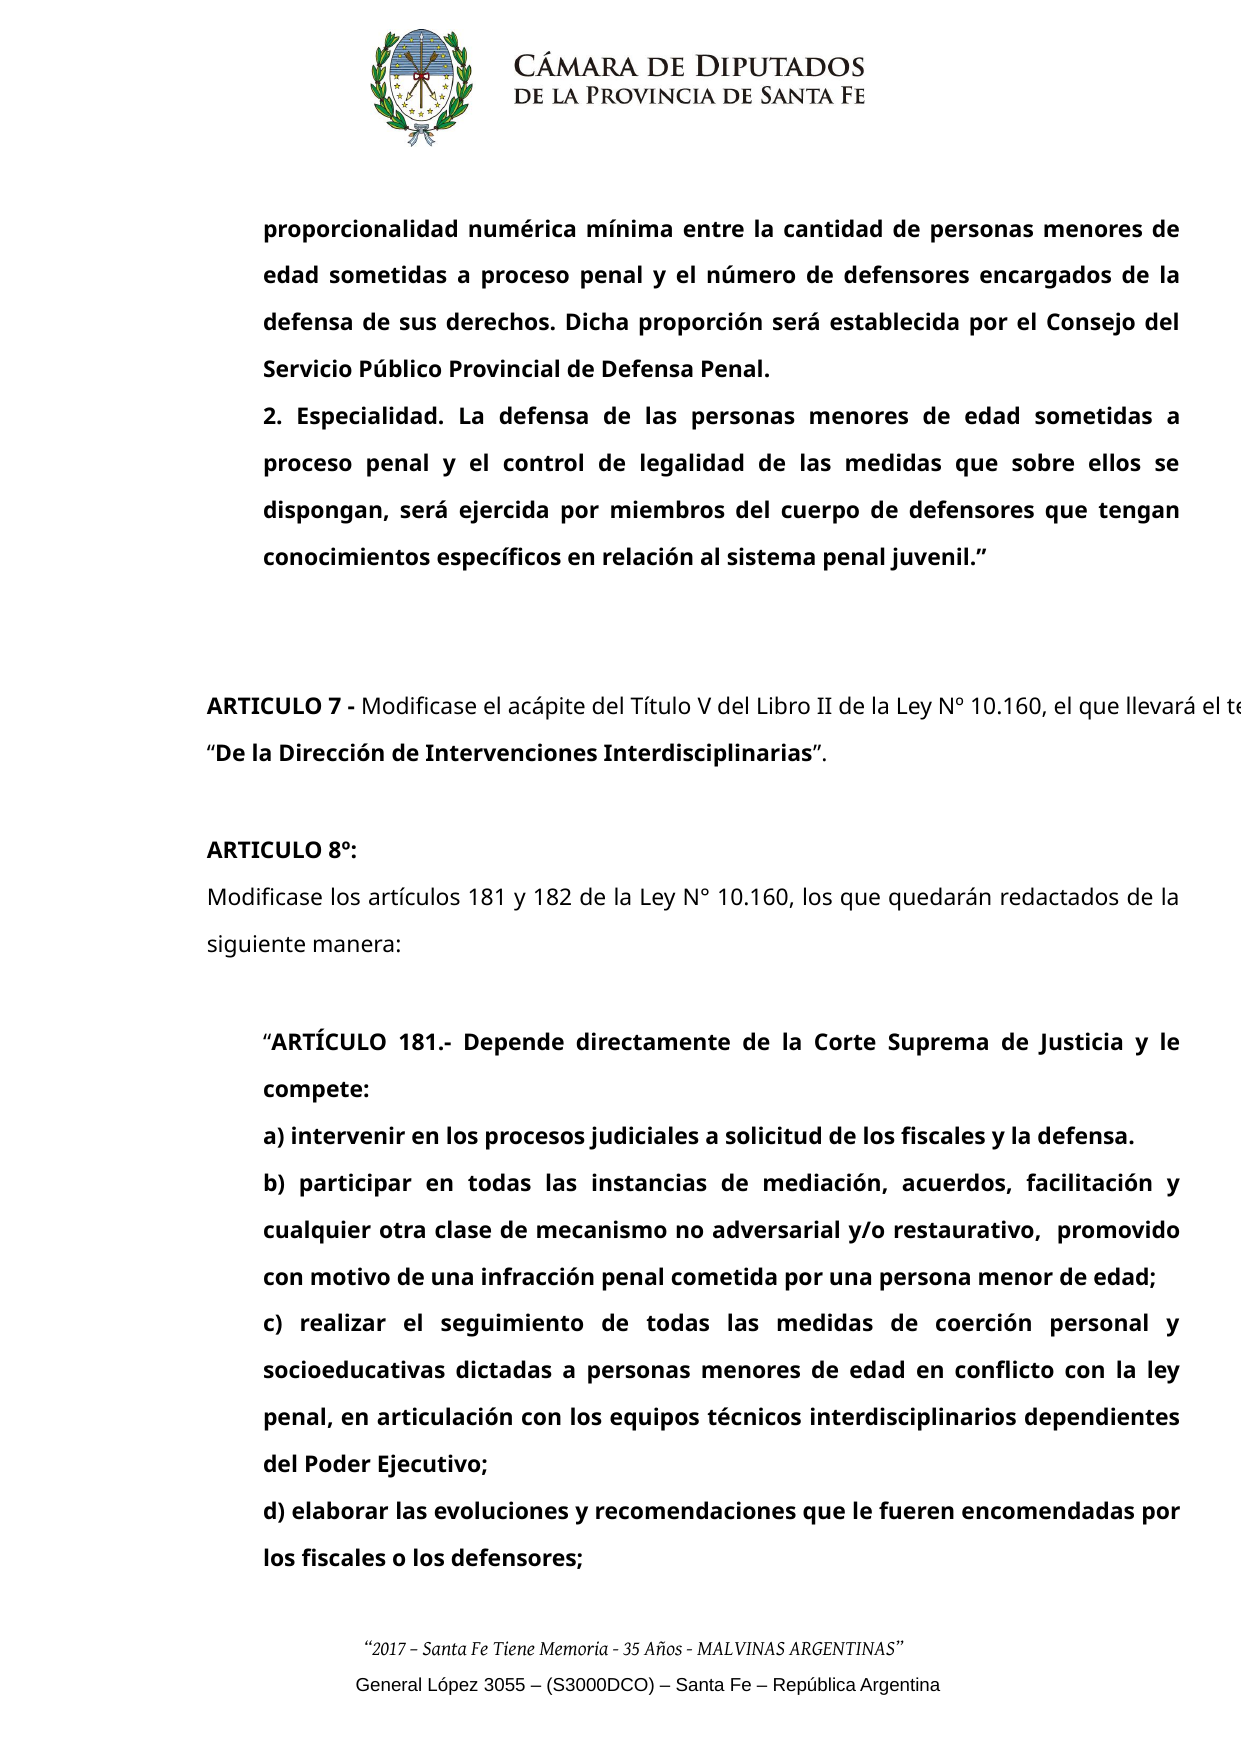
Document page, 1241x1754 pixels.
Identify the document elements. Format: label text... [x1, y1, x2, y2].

text “ARTÍCULO 181.- Depende directamente de la Corte Suprema de Justicia y le compete: [263, 1026, 1181, 1104]
text 2. Especialidad. La defensa de las personas menores de edad sometidas a proceso penal y el control de legalidad de las medidas que sobre ellos se dispongan, será ejercida por miembros del cuerpo de defensores que tengan conocimientos específicos en relación al sistema penal juvenil.” [263, 400, 1181, 572]
text b) participar en todas las instancias de mediación, acuerdos, facilitación y cualquier otra clase de mecanismo no adversarial y/o restaurativo, promovido con motivo de una infracción penal cometida por una persona menor de edad; [263, 1167, 1181, 1292]
text d) elaborar las evoluciones y recomendaciones que le fueren encomendadas por los fiscales o los defensores; [263, 1495, 1181, 1573]
text Modificase los artículos 181 y 182 de la Ley N° 10.160, los que quedarán redactados de la siguiente manera: [207, 881, 1181, 959]
text proporcionalidad numérica mínima entre la cantidad de personas menores de edad sometidas a proceso penal y el número de defensores encargados de la defensa de sus derechos. Dicha proporción será establecida por el Consejo del Servicio Público Provincial de Defensa Penal. [263, 213, 1181, 384]
text c) realizar el seguimiento de todas las medidas de coerción personal y socioeducativas dictadas a personas menores de edad en conflicto con la ley penal, en articulación con los equipos técnicos interdisciplinarios dependientes del Poder Ejecutivo; [263, 1307, 1181, 1479]
text a) intervenir en los procesos judiciales a solicitud de los fiscales y la defensa. [263, 1120, 1181, 1151]
text ARTICULO 7 - Modificase el acápite del Título V del Libro II de la Ley Nº 10.160, el que llevará el texto “De la Dirección de Intervenciones Interdisciplinarias”. [207, 690, 1240, 768]
text ARTICULO 8º: [207, 834, 1240, 866]
picture [370, 29, 865, 151]
